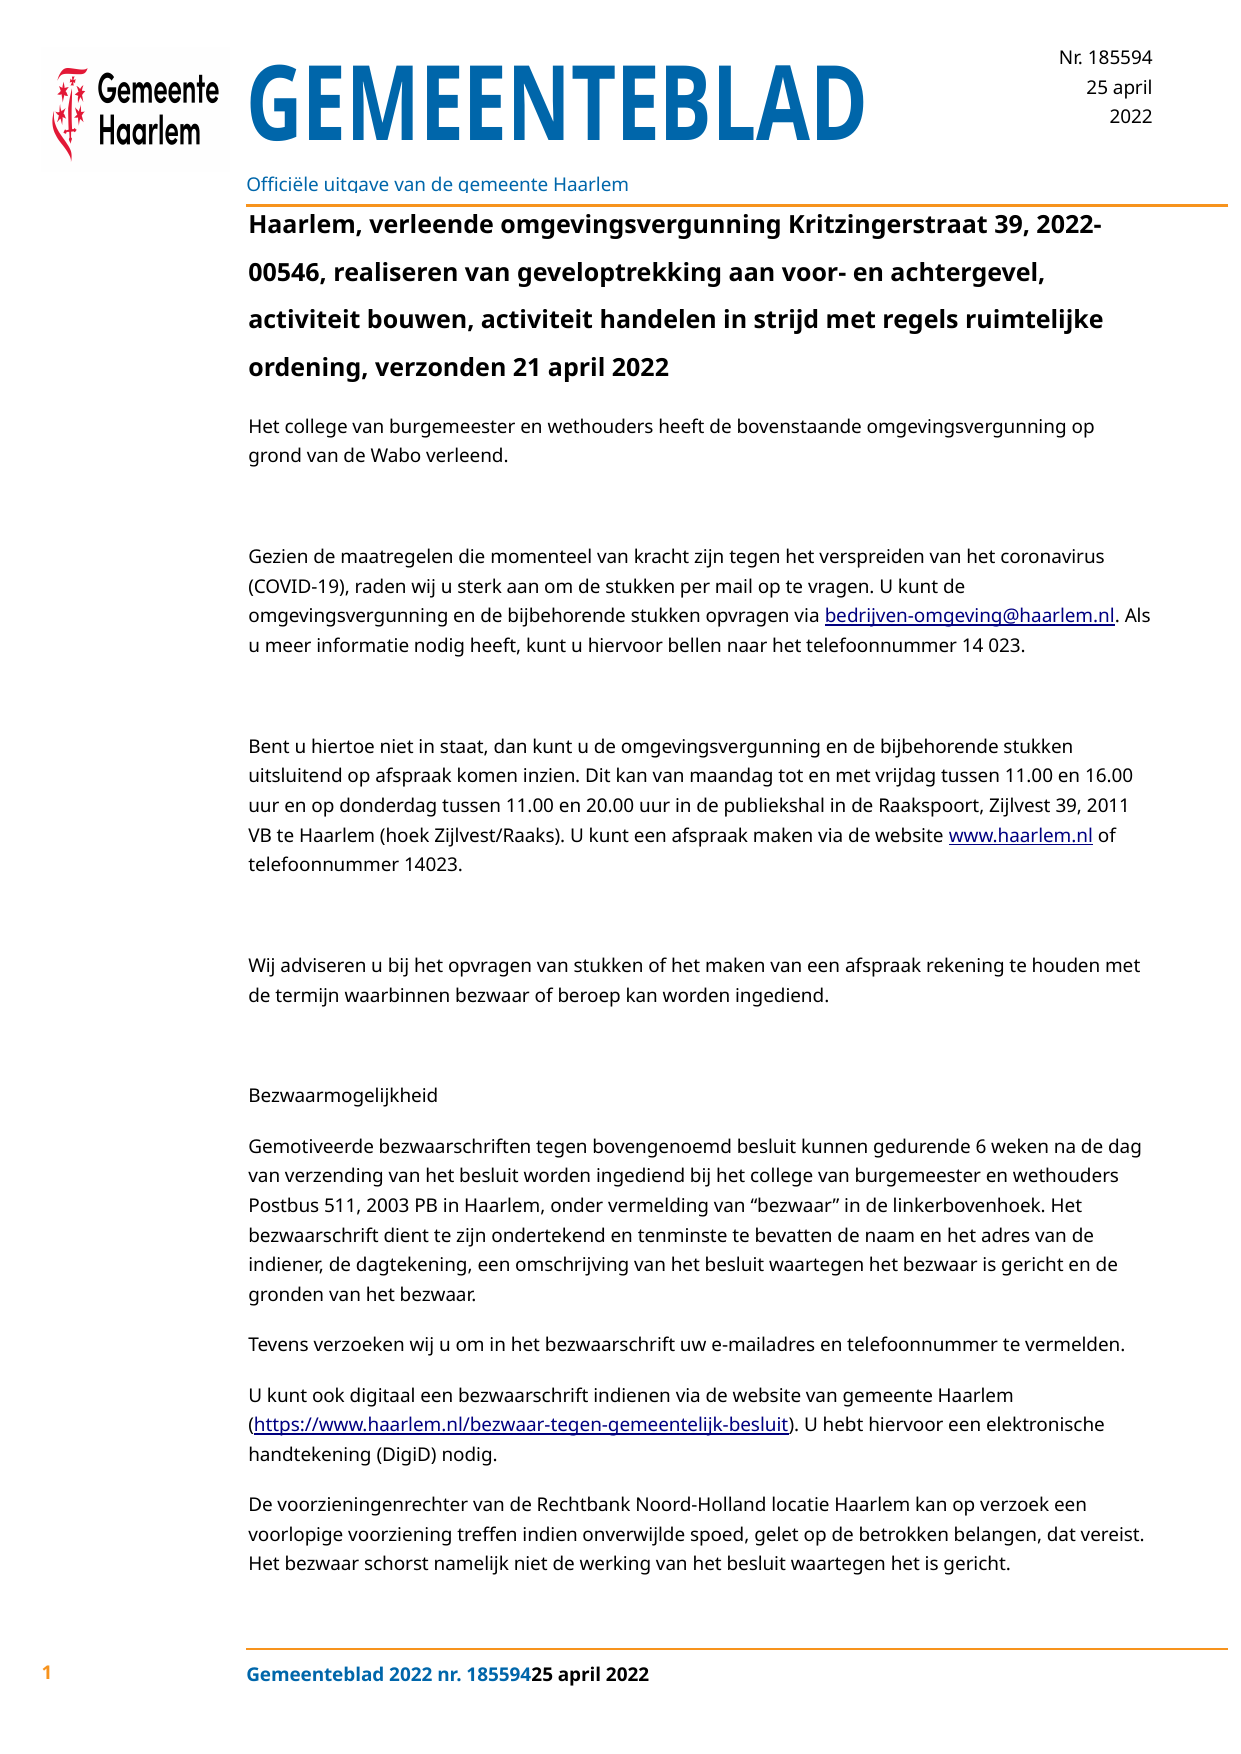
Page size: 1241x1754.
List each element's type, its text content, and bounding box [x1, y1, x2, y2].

text Bezwaarmogelijkheid [248, 1083, 1152, 1108]
text Wij adviseren u bij het opvragen van stukken of het maken van een afspraak rekening te houden met de termijn waarbinnen bezwaar of beroep kan worden ingediend. [248, 952, 1152, 1008]
text Gezien de maatregelen die momenteel van kracht zijn tegen het verspreiden van het coronavirus (COVID-19), raden wij u sterk aan om de stukken per mail op te vragen. U kunt de omgevingsvergunning en de bijbehorende stukken opvragen via bedrijven-omgeving@haarlem.nl. Als u meer informatie nodig heeft, kunt u hiervoor bellen naar het telefoonnummer 14 023. [248, 543, 1152, 658]
text Gemotiveerde bezwaarschriften tegen bovengenoemd besluit kunnen gedurende 6 weken na de dag van verzending van het besluit worden ingediend bij het college van burgemeester en wethouders Postbus 511, 2003 PB in Haarlem, onder vermelding van “bezwaar” in de linkerbovenhoek. Het bezwaarschrift dient te zijn ondertekend en tenminste te bevatten de naam en het adres van de indiener, de dagtekening, een omschrijving van het besluit waartegen het bezwaar is gericht en de gronden van het bezwaar. [248, 1133, 1152, 1307]
text U kunt ook digitaal een bezwaarschrift indienen via de website van gemeente Haarlem (https://www.haarlem.nl/bezwaar-tegen-gemeentelijk-besluit). U hebt hiervoor een elektronische handtekening (DigiD) nodig. [248, 1382, 1152, 1467]
text Bent u hiertoe niet in staat, dan kunt u de omgevingsvergunning en de bijbehorende stukken uitsluitend op afspraak komen inzien. Dit kan van maandag tot en met vrijdag tussen 11.00 en 16.00 uur en op donderdag tussen 11.00 en 20.00 uur in de publiekshal in de Raakspoort, Zijlvest 39, 2011 VB te Haarlem (hoek Zijlvest/Raaks). U kunt een afspraak maken via de website www.haarlem.nl of telefoonnummer 14023. [248, 733, 1152, 877]
text Het college van burgemeester en wethouders heeft de bovenstaande omgevingsvergunning op grond van de Wabo verleend. [248, 413, 1152, 468]
text De voorzieningenrechter van de Rechtbank Noord-Holland locatie Haarlem kan op verzoek een voorlopige voorziening treffen indien onverwijlde spoed, gelet op de betrokken belangen, dat vereist. Het bezwaar schorst namelijk niet de werking van het besluit waartegen het is gericht. [248, 1491, 1152, 1576]
text Haarlem, verleende omgevingsvergunning Kritzingerstraat 39, 2022-00546, realiseren van geveloptrekking aan voor- en achtergevel, activiteit bouwen, activiteit handelen in strijd met regels ruimtelijke ordening, verzonden 21 april 2022 [248, 207, 1152, 384]
text Tevens verzoeken wij u om in het bezwaarschrift uw e-mailadres en telefoonnummer te vermelden. [248, 1331, 1152, 1357]
picture [41, 47, 231, 172]
